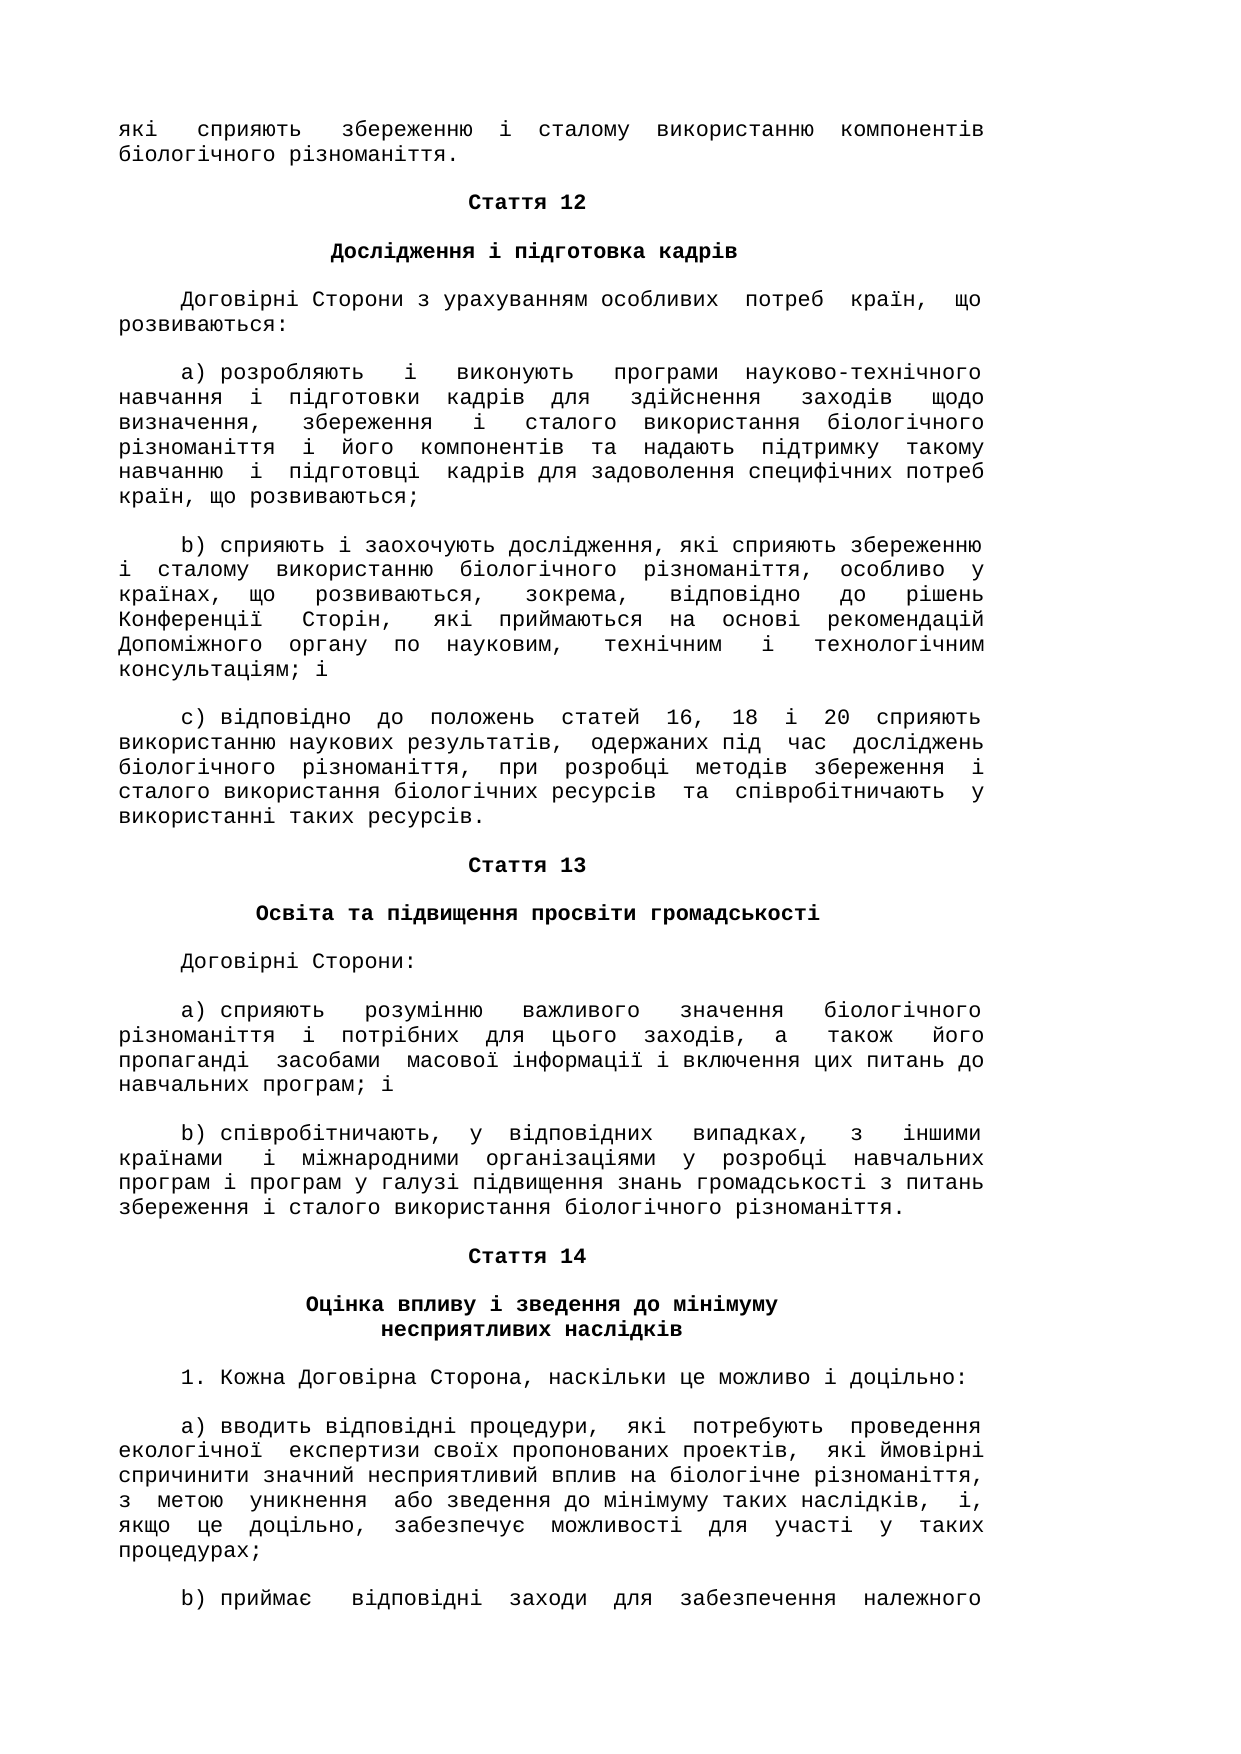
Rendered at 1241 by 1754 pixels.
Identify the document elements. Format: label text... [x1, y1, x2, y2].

text Стаття 12 [118, 191, 1122, 216]
text b) приймає відповідні заходи для забезпечення належного [118, 1587, 1122, 1612]
text a) вводить відповідні процедури, які потребують проведення [118, 1415, 1122, 1440]
text несприятливих наслідків [118, 1318, 1122, 1343]
text країнами і міжнародними організаціями у розробці навчальних [118, 1147, 1122, 1172]
text країнах, що розвиваються, зокрема, відповідно до рішень [118, 583, 1122, 608]
text Стаття 13 [118, 854, 1122, 879]
text різноманіття і потрібних для цього заходів, а також його [118, 1024, 1122, 1049]
text Стаття 14 [118, 1245, 1122, 1269]
text з метою уникнення або зведення до мінімуму таких наслідків, і, [118, 1489, 1122, 1514]
text які сприяють збереженню і сталому використанню компонентів [118, 118, 1122, 143]
text c) відповідно до положень статей 16, 18 і 20 сприяють [118, 706, 1122, 731]
text навчанню і підготовці кадрів для задоволення специфічних потреб [118, 461, 1122, 485]
text Договірні Сторони: [118, 951, 1122, 976]
text використанні таких ресурсів. [118, 805, 1122, 830]
text a) сприяють розумінню важливого значення біологічного [118, 999, 1122, 1024]
text використанню наукових результатів, одержаних під час досліджень [118, 731, 1122, 756]
text біологічного різноманіття, при розробці методів збереження і [118, 756, 1122, 781]
text b) співробітничають, у відповідних випадках, з іншими [118, 1122, 1122, 1147]
text Освіта та підвищення просвіти громадськості [118, 902, 1122, 927]
text навчальних програм; і [118, 1073, 1122, 1098]
text екологічної експертизи своїх пропонованих проектів, які ймовірні [118, 1440, 1122, 1464]
text і сталому використанню біологічного різноманіття, особливо у [118, 559, 1122, 583]
text навчання і підготовки кадрів для здійснення заходів щодо [118, 386, 1122, 411]
text Конференції Сторін, які приймаються на основі рекомендацій [118, 608, 1122, 633]
text консультаціям; і [118, 658, 1122, 683]
text Дослідження і підготовка кадрів [118, 240, 1122, 264]
text b) сприяють і заохочують дослідження, які сприяють збереженню [118, 534, 1122, 559]
text 1. Кожна Договірна Сторона, наскільки це можливо і доцільно: [118, 1366, 1122, 1391]
text пропаганді засобами масової інформації і включення цих питань до [118, 1049, 1122, 1073]
text біологічного різноманіття. [118, 143, 1122, 168]
text процедурах; [118, 1539, 1122, 1564]
text визначення, збереження і сталого використання біологічного [118, 411, 1122, 436]
text якщо це доцільно, забезпечує можливості для участі у таких [118, 1514, 1122, 1539]
text програм і програм у галузі підвищення знань громадськості з питань [118, 1172, 1122, 1196]
text спричинити значний несприятливий вплив на біологічне різноманіття, [118, 1464, 1122, 1489]
text a) розробляють і виконують програми науково-технічного [118, 361, 1122, 386]
text різноманіття і його компонентів та надають підтримку такому [118, 436, 1122, 461]
text розвиваються: [118, 313, 1122, 338]
text сталого використання біологічних ресурсів та співробітничають у [118, 781, 1122, 805]
text країн, що розвиваються; [118, 485, 1122, 510]
text збереження і сталого використання біологічного різноманіття. [118, 1196, 1122, 1221]
text Допоміжного органу по науковим, технічним і технологічним [118, 633, 1122, 658]
text Оцінка впливу і зведення до мінімуму [118, 1293, 1122, 1318]
text Договірні Сторони з урахуванням особливих потреб країн, що [118, 288, 1122, 313]
